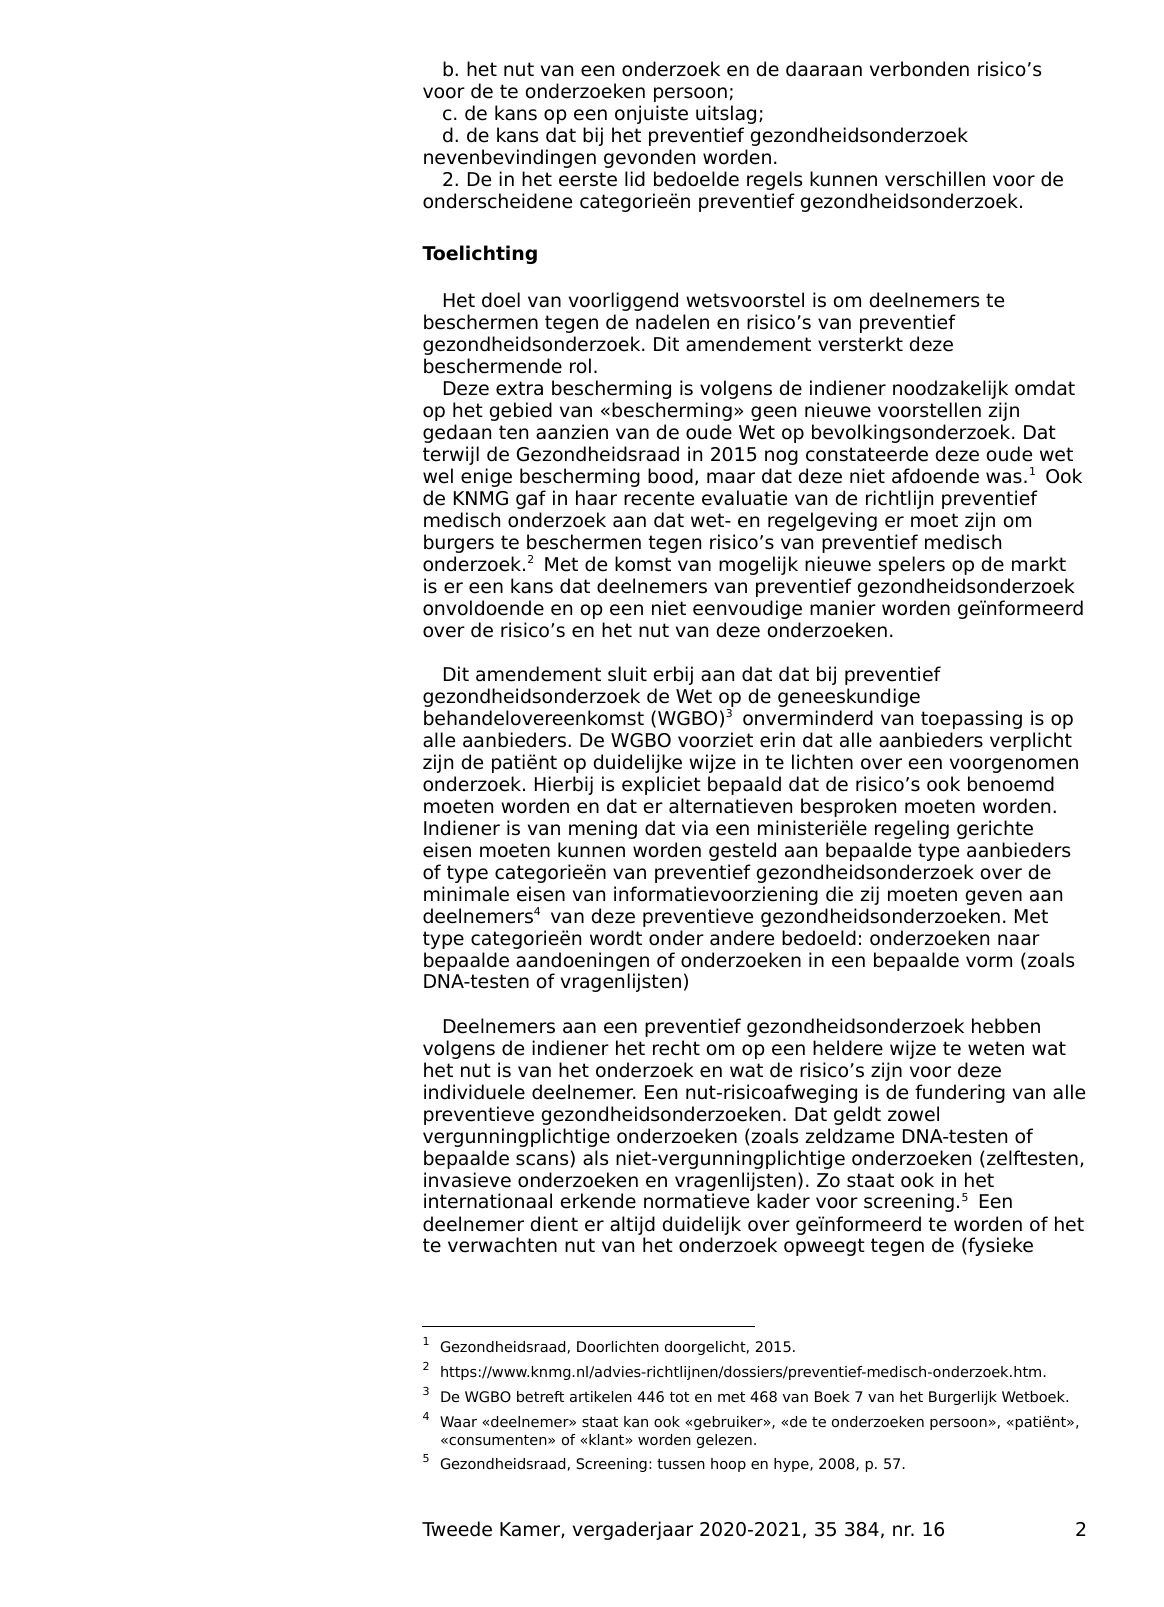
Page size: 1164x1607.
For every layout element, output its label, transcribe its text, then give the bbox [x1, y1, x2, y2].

text Deze extra bescherming is volgens de indiener noodzakelijk omdat op het gebied van «bescherming» geen nieuwe voorstellen zijn gedaan ten aanzien van de oude Wet op bevolkingsonderzoek. Dat terwijl de Gezondheidsraad in 2015 nog constateerde deze oude wet wel enige bescherming bood, maar dat deze niet afdoende was. Ook de KNMG gaf in haar recente evaluatie van de richtlijn preventief medisch onderzoek aan dat wet- en regelgeving er moet zijn om burgers te beschermen tegen risico’s van preventief medisch onderzoek. Met de komst van mogelijk nieuwe spelers op de markt is er een kans dat deelnemers van preventief gezondheidsonderzoek onvoldoende en op een niet eenvoudige manier worden geïnformeerd over de risico’s en het nut van deze onderzoeken. [422, 378, 1087, 642]
text https://www.knmg.nl/advies-richtlijnen/dossiers/preventief-medisch-onderzoek.htm. [422, 1360, 1087, 1382]
text b. het nut van een onderzoek en de daaraan verbonden risico’s voor de te onderzoeken persoon; [422, 59, 1087, 103]
text c. de kans op een onjuiste uitslag; [422, 103, 1087, 125]
text Het doel van voorliggend wetsvoorstel is om deelnemers te beschermen tegen de nadelen en risico’s van preventief gezondheidsonderzoek. Dit amendement versterkt deze beschermende rol. [422, 290, 1087, 378]
text De WGBO betreft artikelen 446 tot en met 468 van Boek 7 van het Burgerlijk Wetboek. [422, 1385, 1087, 1407]
text Gezondheidsraad, Doorlichten doorgelicht, 2015. [422, 1335, 1087, 1357]
text Waar «deelnemer» staat kan ook «gebruiker», «de te onderzoeken persoon», «patiënt», «consumenten» of «klant» worden gelezen. [422, 1410, 1087, 1449]
text Deelnemers aan een preventief gezondheidsonderzoek hebben volgens de indiener het recht om op een heldere wijze te weten wat het nut is van het onderzoek en wat de risico’s zijn voor deze individuele deelnemer. Een nut-risicoafweging is de fundering van alle preventieve gezondheidsonderzoeken. Dat geldt zowel vergunningplichtige onderzoeken (zoals zeldzame DNA-testen of bepaalde scans) als niet-vergunningplichtige onderzoeken (zelftesten, invasieve onderzoeken en vragenlijsten). Zo staat ook in het internationaal erkende normatieve kader voor screening. Een deelnemer dient er altijd duidelijk over geïnformeerd te worden of het te verwachten nut van het onderzoek opweegt tegen de (fysieke [422, 1016, 1087, 1257]
text Gezondheidsraad, Screening: tussen hoop en hype, 2008, p. 57. [422, 1452, 1087, 1474]
subtitle Toelichting [422, 243, 1087, 265]
text d. de kans dat bij het preventief gezondheidsonderzoek nevenbevindingen gevonden worden. [422, 125, 1087, 169]
text Dit amendement sluit erbij aan dat dat bij preventief gezondheidsonderzoek de Wet op de geneeskundige behandelovereenkomst (WGBO) onverminderd van toepassing is op alle aanbieders. De WGBO voorziet erin dat alle aanbieders verplicht zijn de patiënt op duidelijke wijze in te lichten over een voorgenomen onderzoek. Hierbij is expliciet bepaald dat de risico’s ook benoemd moeten worden en dat er alternatieven besproken moeten worden. Indiener is van mening dat via een ministeriële regeling gerichte eisen moeten kunnen worden gesteld aan bepaalde type aanbieders of type categorieën van preventief gezondheidsonderzoek over de minimale eisen van informatievoorziening die zij moeten geven aan deelnemers van deze preventieve gezondheidsonderzoeken. Met type categorieën wordt onder andere bedoeld: onderzoeken naar bepaalde aandoeningen of onderzoeken in een bepaalde vorm (zoals DNA-testen of vragenlijsten) [422, 664, 1087, 993]
text 2. De in het eerste lid bedoelde regels kunnen verschillen voor de onderscheidene categorieën preventief gezondheidsonderzoek. [422, 169, 1087, 213]
